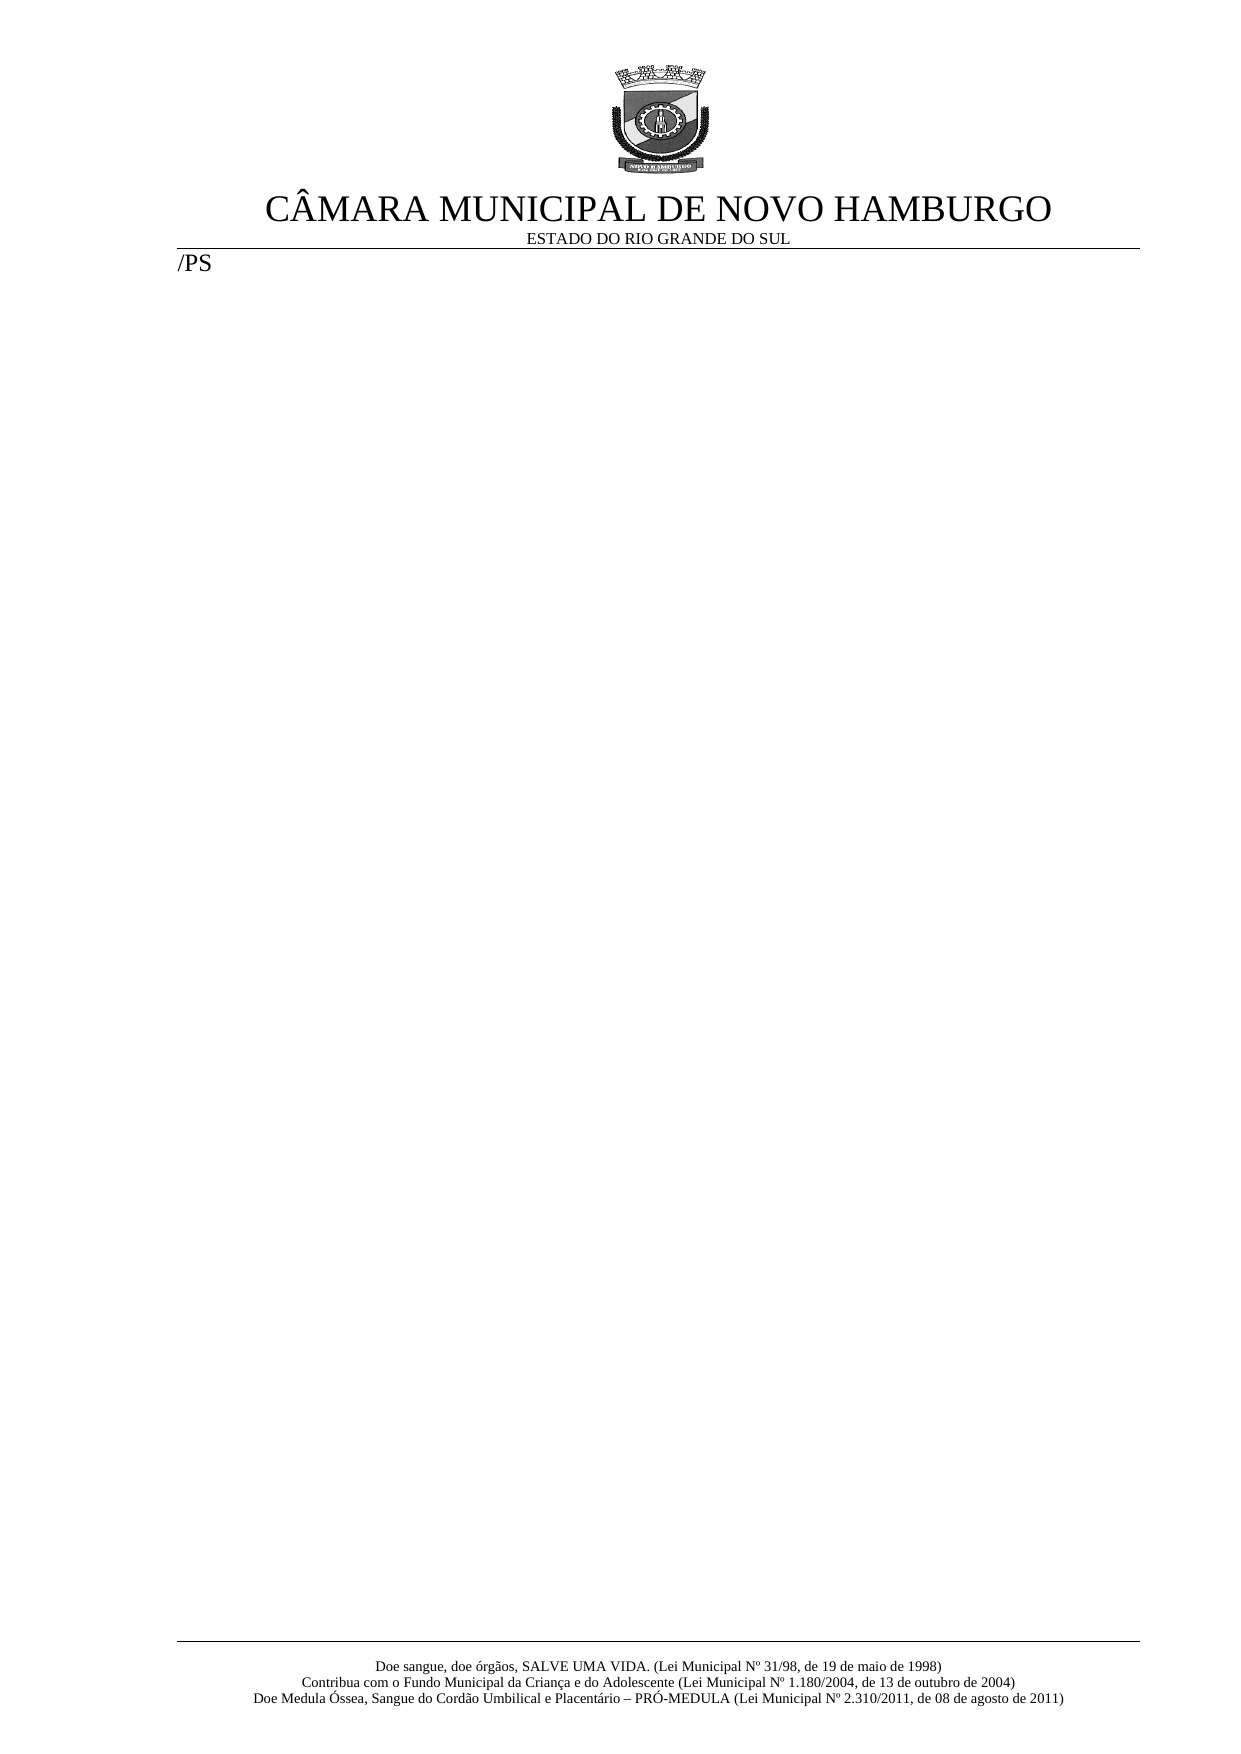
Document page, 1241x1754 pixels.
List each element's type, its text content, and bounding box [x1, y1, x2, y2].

text /PS [177, 249, 1140, 277]
